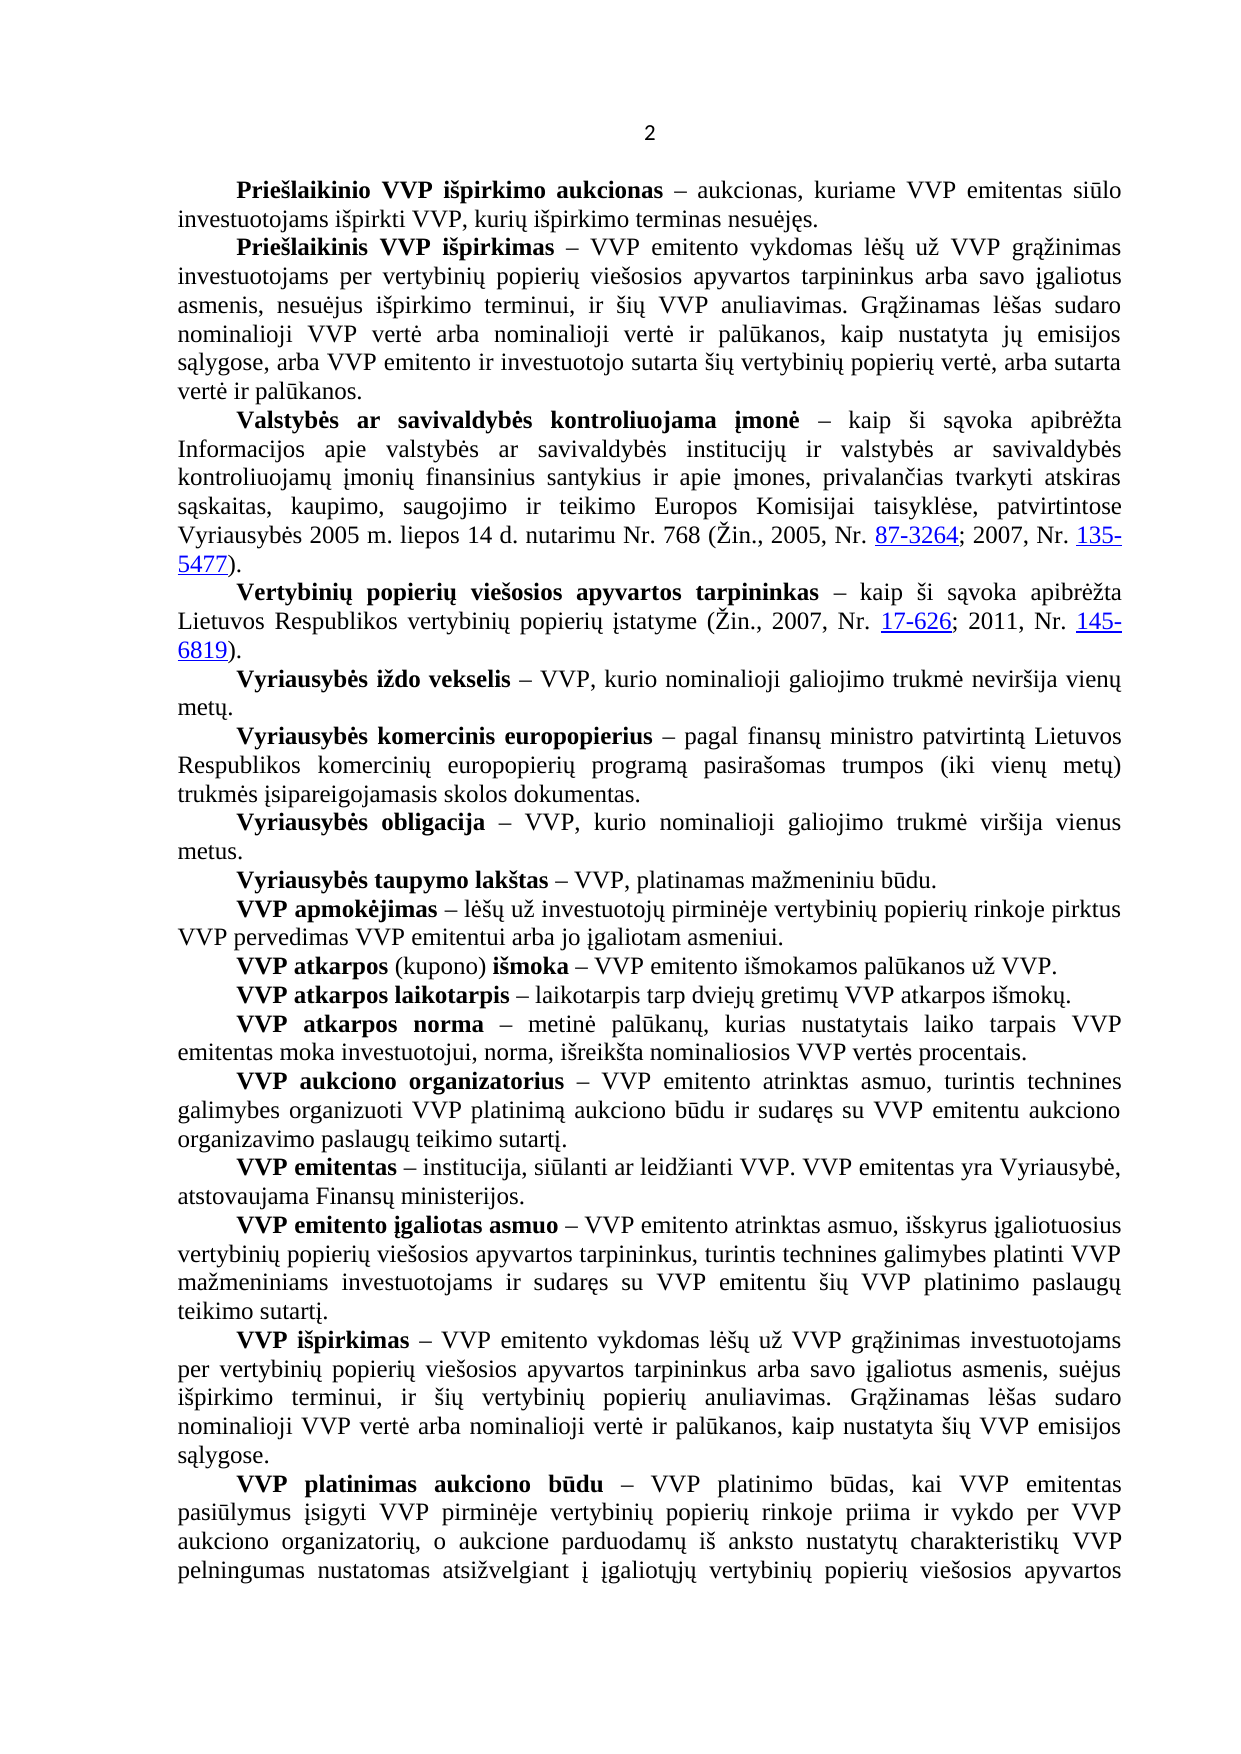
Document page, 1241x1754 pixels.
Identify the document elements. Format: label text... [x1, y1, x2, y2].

text Vertybinių popierių viešosios apyvartos tarpininkas – kaip ši sąvoka apibrėžta Lietuvos Respublikos vertybinių popierių įstatyme (Žin., 2007, Nr. 17-626; 2011, Nr. 145-6819). [177, 577, 1122, 664]
text Vyriausybės komercinis europopierius – pagal finansų ministro patvirtintą Lietuvos Respublikos komercinių europopierių programą pasirašomas trumpos (iki vienų metų) trukmės įsipareigojamasis skolos dokumentas. [177, 721, 1122, 807]
text VVP atkarpos norma – metinė palūkanų, kurias nustatytais laiko tarpais VVP emitentas moka investuotojui, norma, išreikšta nominaliosios VVP vertės procentais. [177, 1009, 1122, 1066]
text Valstybės ar savivaldybės kontroliuojama įmonė – kaip ši sąvoka apibrėžta Informacijos apie valstybės ar savivaldybės institucijų ir valstybės ar savivaldybės kontroliuojamų įmonių finansinius santykius ir apie įmones, privalančias tvarkyti atskiras sąskaitas, kaupimo, saugojimo ir teikimo Europos Komisijai taisyklėse, patvirtintose Vyriausybės 2005 m. liepos 14 d. nutarimu Nr. 768 (Žin., 2005, Nr. 87-3264; 2007, Nr. 135-5477). [177, 405, 1122, 577]
text Vyriausybės taupymo lakštas – VVP, platinamas mažmeniniu būdu. [177, 865, 1122, 894]
text VVP apmokėjimas – lėšų už investuotojų pirminėje vertybinių popierių rinkoje pirktus VVP pervedimas VVP emitentui arba jo įgaliotam asmeniui. [177, 894, 1122, 951]
text Priešlaikinio VVP išpirkimo aukcionas – aukcionas, kuriame VVP emitentas siūlo investuotojams išpirkti VVP, kurių išpirkimo terminas nesuėjęs. [177, 175, 1122, 232]
text Vyriausybės obligacija – VVP, kurio nominalioji galiojimo trukmė viršija vienus metus. [177, 807, 1122, 865]
text VVP platinimas aukciono būdu – VVP platinimo būdas, kai VVP emitentas pasiūlymus įsigyti VVP pirminėje vertybinių popierių rinkoje priima ir vykdo per VVP aukciono organizatorių, o aukcione parduodamų iš anksto nustatytų charakteristikų VVP pelningumas nustatomas atsižvelgiant į įgaliotųjų vertybinių popierių viešosios apyvartos [177, 1469, 1122, 1584]
text VVP emitentas – institucija, siūlanti ar leidžianti VVP. VVP emitentas yra Vyriausybė, atstovaujama Finansų ministerijos. [177, 1152, 1122, 1210]
text VVP emitento įgaliotas asmuo – VVP emitento atrinktas asmuo, išskyrus įgaliotuosius vertybinių popierių viešosios apyvartos tarpininkus, turintis technines galimybes platinti VVP mažmeniniams investuotojams ir sudaręs su VVP emitentu šių VVP platinimo paslaugų teikimo sutartį. [177, 1210, 1122, 1325]
text VVP išpirkimas – VVP emitento vykdomas lėšų už VVP grąžinimas investuotojams per vertybinių popierių viešosios apyvartos tarpininkus arba savo įgaliotus asmenis, suėjus išpirkimo terminui, ir šių vertybinių popierių anuliavimas. Grąžinamas lėšas sudaro nominalioji VVP vertė arba nominalioji vertė ir palūkanos, kaip nustatyta šių VVP emisijos sąlygose. [177, 1325, 1122, 1469]
text VVP atkarpos (kupono) išmoka – VVP emitento išmokamos palūkanos už VVP. [177, 951, 1122, 980]
text Vyriausybės iždo vekselis – VVP, kurio nominalioji galiojimo trukmė neviršija vienų metų. [177, 664, 1122, 721]
text VVP aukciono organizatorius – VVP emitento atrinktas asmuo, turintis technines galimybes organizuoti VVP platinimą aukciono būdu ir sudaręs su VVP emitentu aukciono organizavimo paslaugų teikimo sutartį. [177, 1066, 1122, 1152]
text Priešlaikinis VVP išpirkimas – VVP emitento vykdomas lėšų už VVP grąžinimas investuotojams per vertybinių popierių viešosios apyvartos tarpininkus arba savo įgaliotus asmenis, nesuėjus išpirkimo terminui, ir šių VVP anuliavimas. Grąžinamas lėšas sudaro nominalioji VVP vertė arba nominalioji vertė ir palūkanos, kaip nustatyta jų emisijos sąlygose, arba VVP emitento ir investuotojo sutarta šių vertybinių popierių vertė, arba sutarta vertė ir palūkanos. [177, 232, 1122, 405]
text VVP atkarpos laikotarpis – laikotarpis tarp dviejų gretimų VVP atkarpos išmokų. [177, 980, 1122, 1009]
